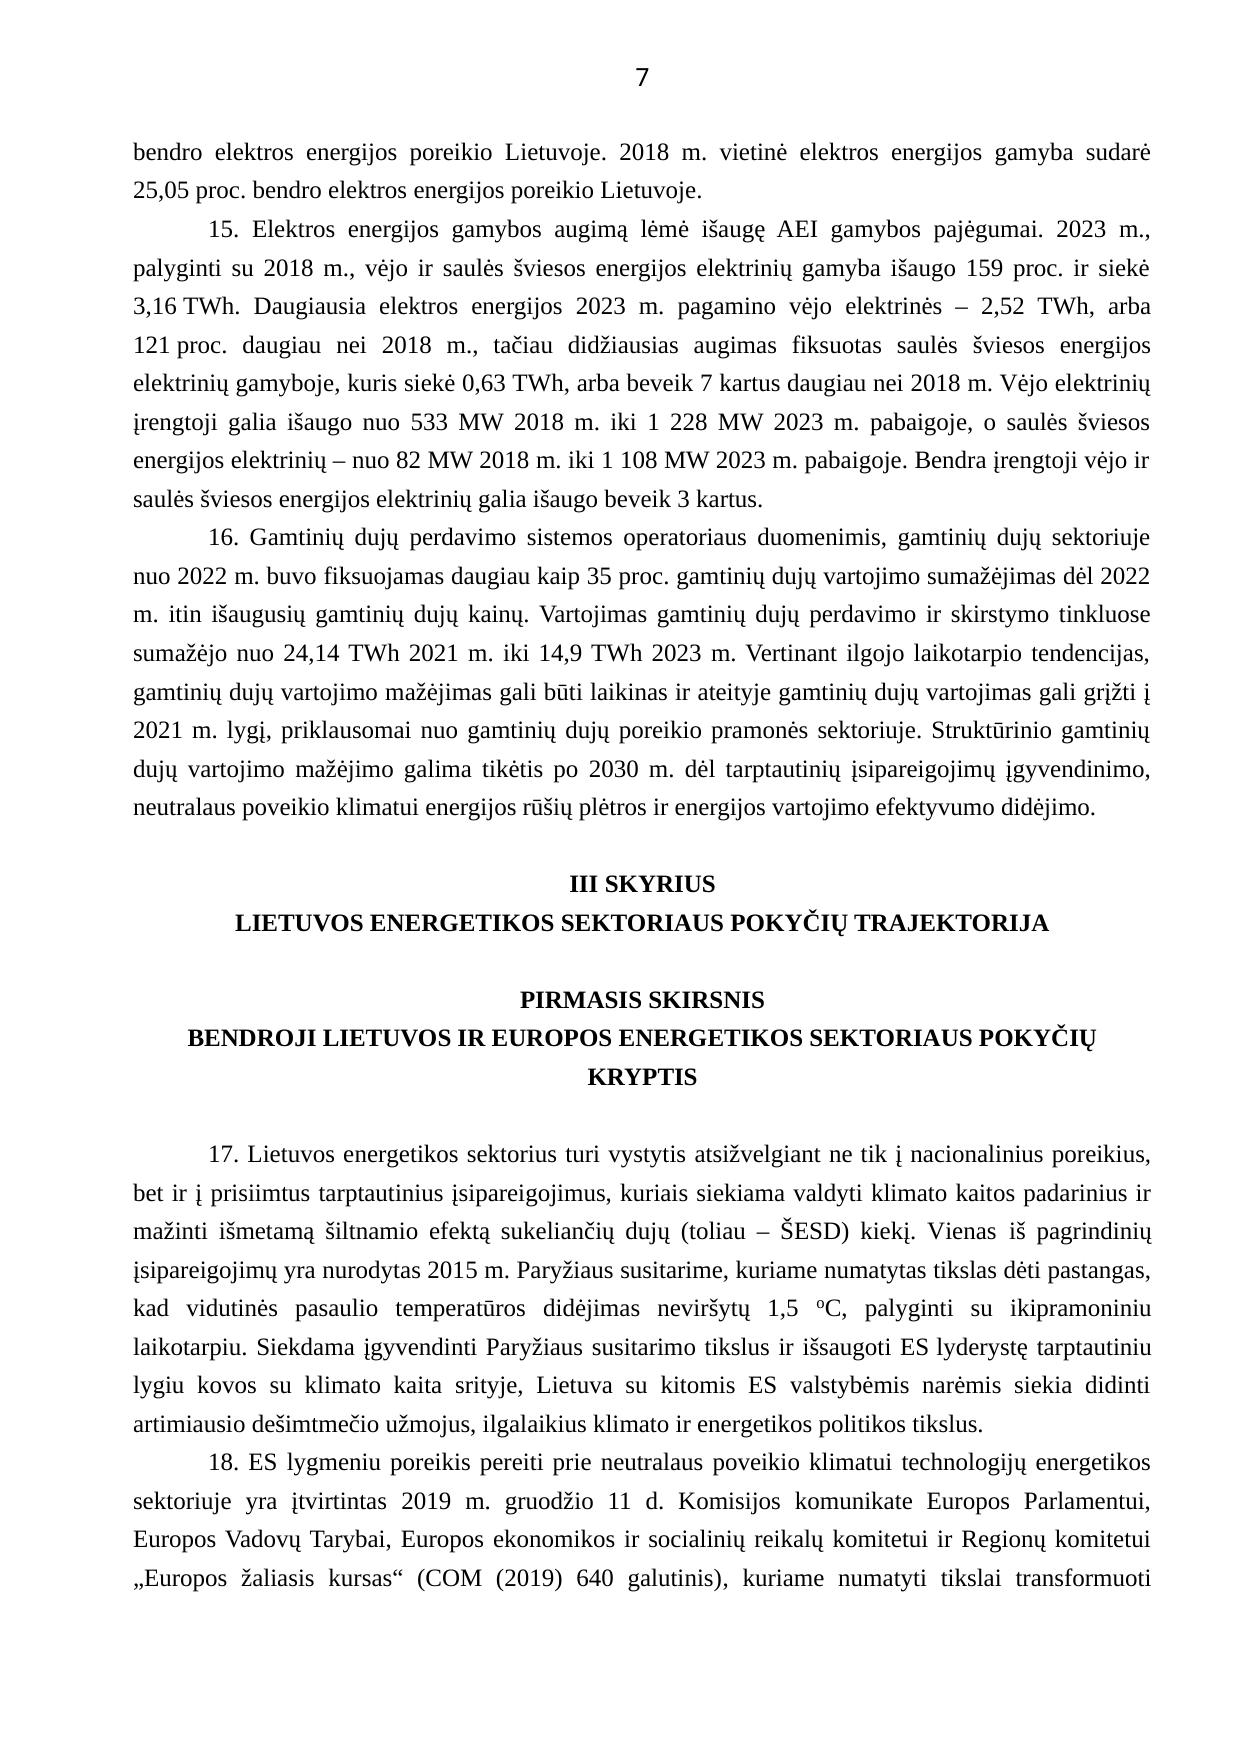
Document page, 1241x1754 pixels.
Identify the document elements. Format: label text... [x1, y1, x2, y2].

text 18. ES lygmeniu poreikis pereiti prie neutralaus poveikio klimatui technologijų energetikos sektoriuje yra įtvirtintas 2019 m. gruodžio 11 d. Komisijos komunikate Europos Parlamentui, Europos Vadovų Tarybai, Europos ekonomikos ir socialinių reikalų komitetui ir Regionų komitetui „Europos žaliasis kursas“ (COM (2019) 640 galutinis), kuriame numatyti tikslai transformuoti [133, 1438, 1152, 1592]
text bendro elektros energijos poreikio Lietuvoje. 2018 m. vietinė elektros energijos gamyba sudarė 25,05 proc. bendro elektros energijos poreikio Lietuvoje. [133, 127, 1152, 204]
text 17. Lietuvos energetikos sektorius turi vystytis atsižvelgiant ne tik į nacionalinius poreikius, bet ir į prisiimtus tarptautinius įsipareigojimus, kuriais siekiama valdyti klimato kaitos padarinius ir mažinti išmetamą šiltnamio efektą sukeliančių dujų (toliau – ŠESD) kiekį. Vienas iš pagrindinių įsipareigojimų yra nurodytas 2015 m. Paryžiaus susitarime, kuriame numatytas tikslas dėti pastangas, kad vidutinės pasaulio temperatūros didėjimas neviršytų 1,5 oC, palyginti su ikipramoniniu laikotarpiu. Siekdama įgyvendinti Paryžiaus susitarimo tikslus ir išsaugoti ES lyderystę tarptautiniu lygiu kovos su klimato kaita srityje, Lietuva su kitomis ES valstybėmis narėmis siekia didinti artimiausio dešimtmečio užmojus, ilgalaikius klimato ir energetikos politikos tikslus. [133, 1129, 1152, 1438]
text BENDROJI LIETUVOS IR EUROPOS ENERGETIKOS SEKTORIAUS POKYČIŲ KRYPTIS [133, 1014, 1152, 1091]
text III SKYRIUS [133, 859, 1152, 898]
text 15. Elektros energijos gamybos augimą lėmė išaugę AEI gamybos pajėgumai. 2023 m., palyginti su 2018 m., vėjo ir saulės šviesos energijos elektrinių gamyba išaugo 159 proc. ir siekė 3,16 TWh. Daugiausia elektros energijos 2023 m. pagamino vėjo elektrinės – 2,52 TWh, arba 121 proc. daugiau nei 2018 m., tačiau didžiausias augimas fiksuotas saulės šviesos energijos elektrinių gamyboje, kuris siekė 0,63 TWh, arba beveik 7 kartus daugiau nei 2018 m. Vėjo elektrinių įrengtoji galia išaugo nuo 533 MW 2018 m. iki 1 228 MW 2023 m. pabaigoje, o saulės šviesos energijos elektrinių – nuo 82 MW 2018 m. iki 1 108 MW 2023 m. pabaigoje. Bendra įrengtoji vėjo ir saulės šviesos energijos elektrinių galia išaugo beveik 3 kartus. [133, 204, 1152, 513]
text PIRMASIS SKIRSNIS [133, 975, 1152, 1014]
text 16. Gamtinių dujų perdavimo sistemos operatoriaus duomenimis, gamtinių dujų sektoriuje nuo 2022 m. buvo fiksuojamas daugiau kaip 35 proc. gamtinių dujų vartojimo sumažėjimas dėl 2022 m. itin išaugusių gamtinių dujų kainų. Vartojimas gamtinių dujų perdavimo ir skirstymo tinkluose sumažėjo nuo 24,14 TWh 2021 m. iki 14,9 TWh 2023 m. Vertinant ilgojo laikotarpio tendencijas, gamtinių dujų vartojimo mažėjimas gali būti laikinas ir ateityje gamtinių dujų vartojimas gali grįžti į 2021 m. lygį, priklausomai nuo gamtinių dujų poreikio pramonės sektoriuje. Struktūrinio gamtinių dujų vartojimo mažėjimo galima tikėtis po 2030 m. dėl tarptautinių įsipareigojimų įgyvendinimo, neutralaus poveikio klimatui energijos rūšių plėtros ir energijos vartojimo efektyvumo didėjimo. [133, 513, 1152, 821]
text LIETUVOS ENERGETIKOS SEKTORIAUS POKYČIŲ TRAJEKTORIJA [133, 898, 1152, 937]
